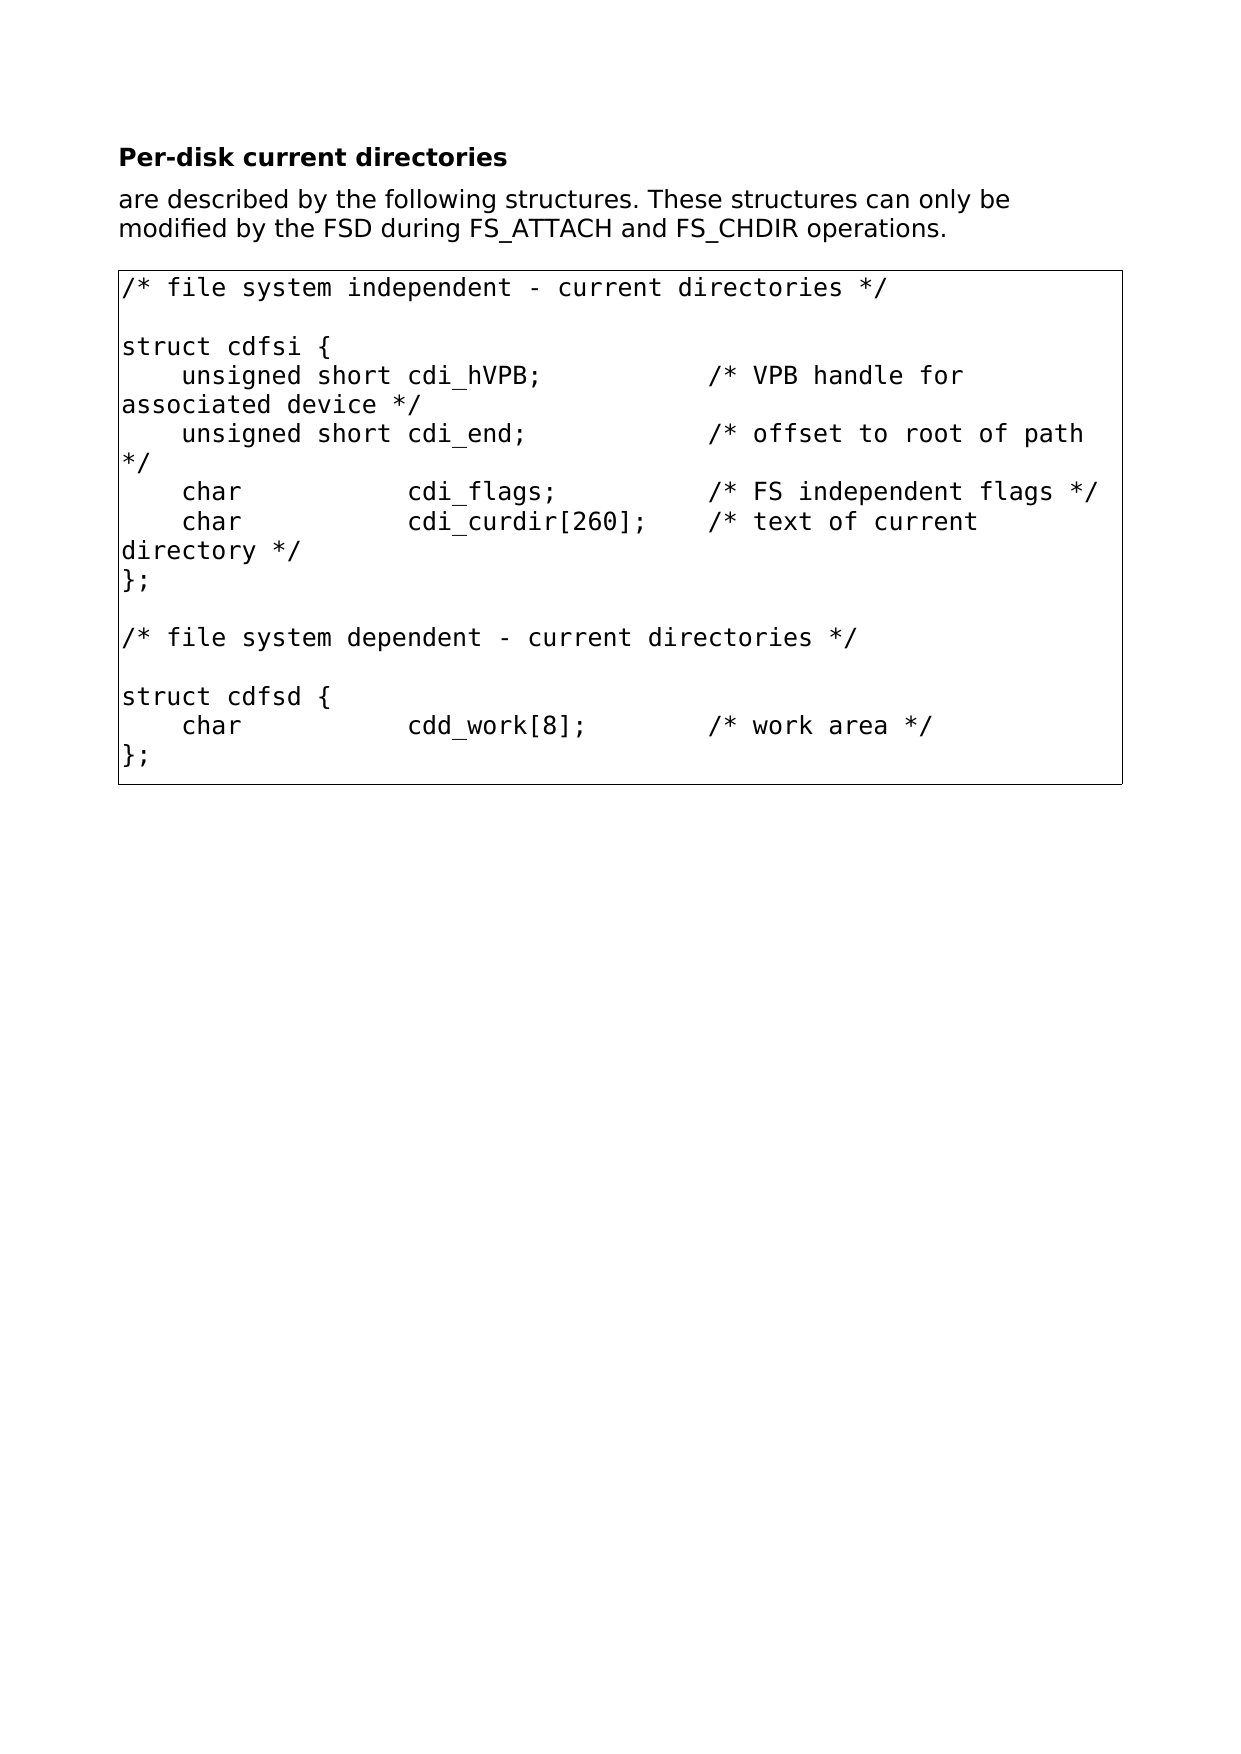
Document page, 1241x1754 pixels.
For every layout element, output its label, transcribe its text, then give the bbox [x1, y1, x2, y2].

text are described by the following structures. These structures can only be modified by the FSD during FS_ATTACH and FS_CHDIR operations. [118, 185, 1122, 243]
table_header /* file system independent - current directories */ struct cdfsi { unsigned short cdi_hVPB; /* VPB handle for associated device */ unsigned short cdi_end; /* offset to root of path */ char cdi_flags; /* FS independent flags */ char cdi_curdir[260]; /* text of current directory */ }; /* file system dependent - current directories */ struct cdfsd { char cdd_work[8]; /* work area */ }; [119, 271, 1122, 784]
subtitle Per-disk current directories [118, 143, 1122, 172]
